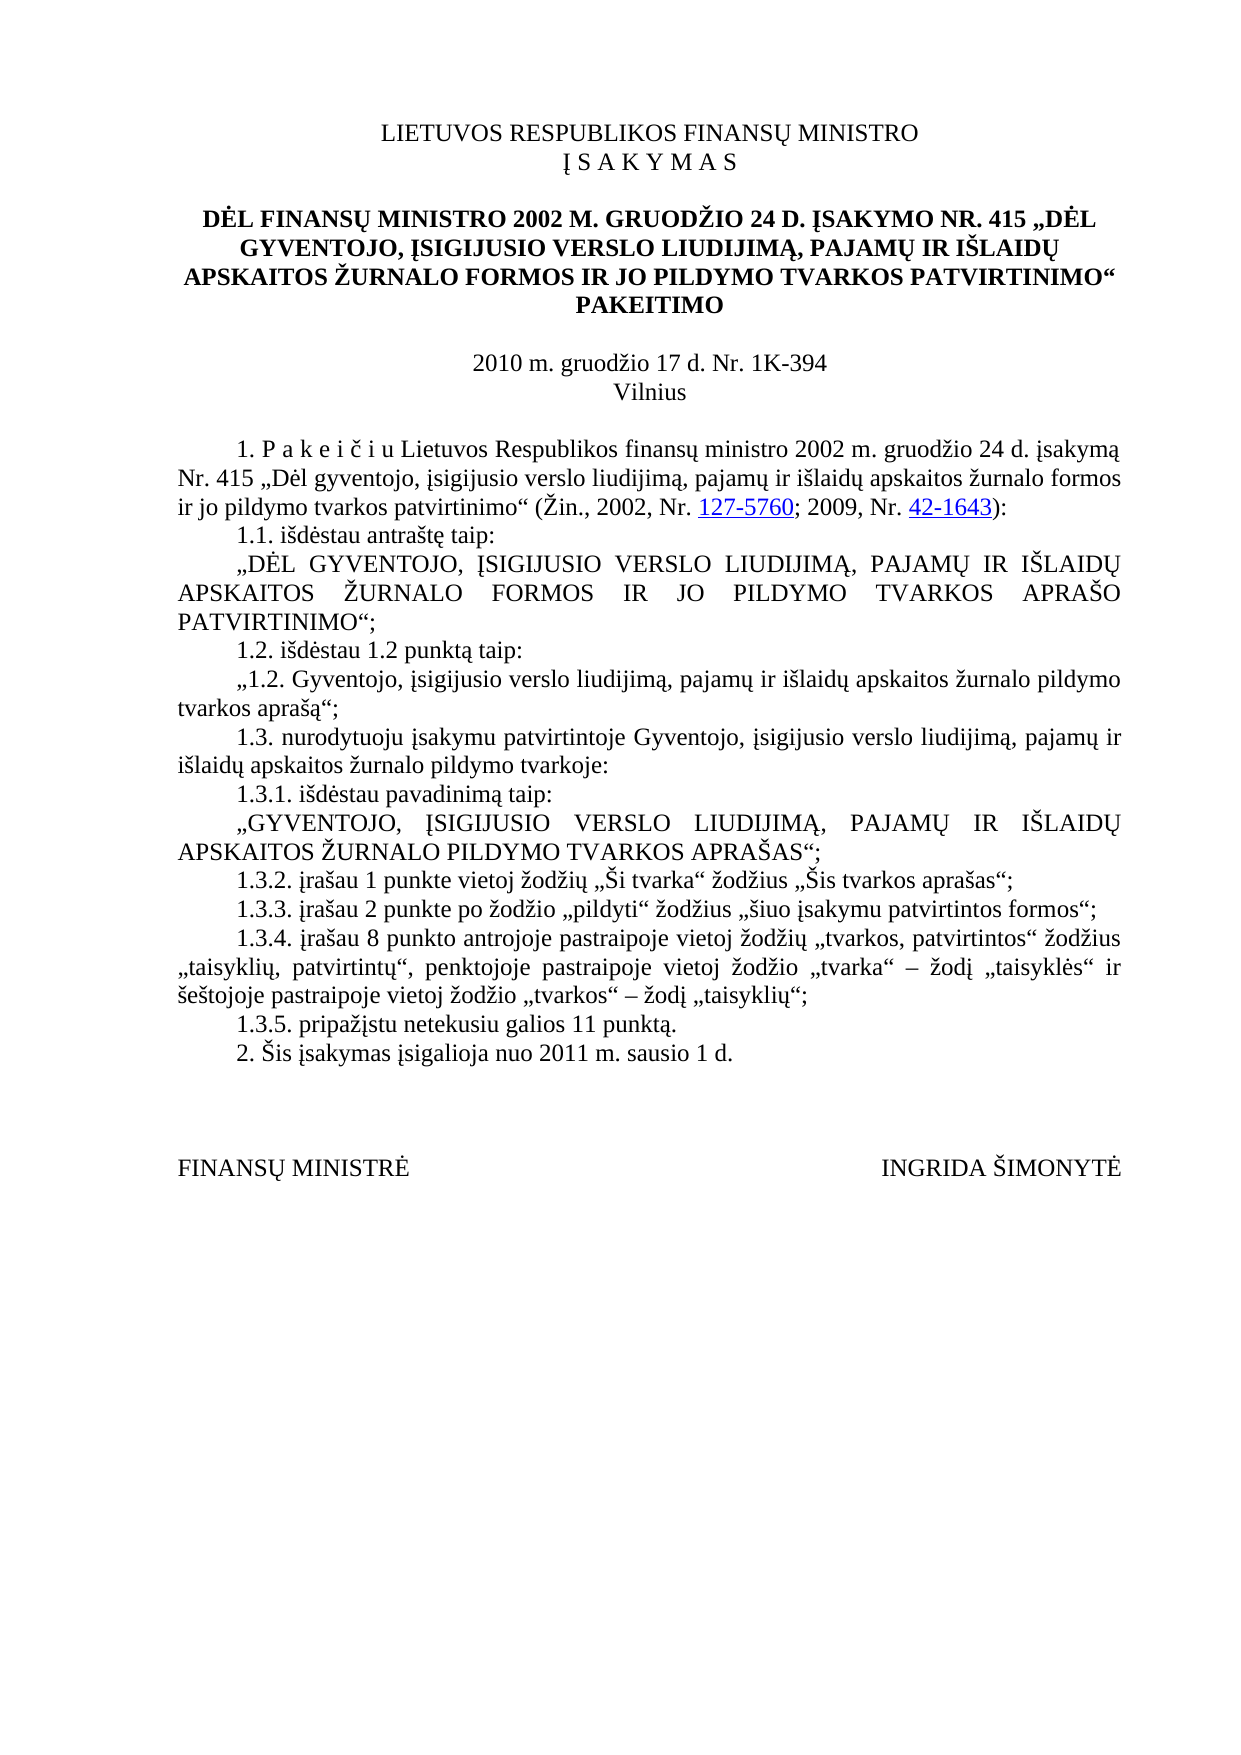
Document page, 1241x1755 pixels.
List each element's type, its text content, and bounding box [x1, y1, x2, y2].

text „1.2. Gyventojo, įsigijusio verslo liudijimą, pajamų ir išlaidų apskaitos žurnalo pildymo tvarkos aprašą“; [177, 664, 1122, 722]
text 1.3. nurodytuoju įsakymu patvirtintoje Gyventojo, įsigijusio verslo liudijimą, pajamų ir išlaidų apskaitos žurnalo pildymo tvarkoje: [177, 722, 1122, 779]
text „DĖL GYVENTOJO, ĮSIGIJUSIO VERSLO LIUDIJIMĄ, PAJAMŲ IR IŠLAIDŲ APSKAITOS ŽURNALO FORMOS IR JO PILDYMO TVARKOS APRAŠO PATVIRTINIMO“; [177, 549, 1122, 636]
text 1. P a k e i č i u Lietuvos Respublikos finansų ministro 2002 m. gruodžio 24 d. įsakymą Nr. 415 „Dėl gyventojo, įsigijusio verslo liudijimą, pajamų ir išlaidų apskaitos žurnalo formos ir jo pildymo tvarkos patvirtinimo“ (Žin., 2002, Nr. 127-5760; 2009, Nr. 42-1643): [177, 434, 1122, 521]
text 1.2. išdėstau 1.2 punktą taip: [177, 636, 1122, 664]
text DĖL FINANSŲ MINISTRO 2002 M. GRUODŽIO 24 D. ĮSAKYMO NR. 415 „DĖL GYVENTOJO, ĮSIGIJUSIO VERSLO LIUDIJIMĄ, PAJAMŲ IR IŠLAIDŲ APSKAITOS ŽURNALO FORMOS IR JO PILDYMO TVARKOS PATVIRTINIMO“ PAKEITIMO [177, 204, 1122, 319]
text 2010 m. gruodžio 17 d. Nr. 1K-394 [177, 348, 1122, 377]
text „GYVENTOJO, ĮSIGIJUSIO VERSLO LIUDIJIMĄ, PAJAMŲ IR IŠLAIDŲ APSKAITOS ŽURNALO PILDYMO TVARKOS APRAŠAS“; [177, 808, 1122, 866]
text 1.3.4. įrašau 8 punkto antrojoje pastraipoje vietoj žodžių „tvarkos, patvirtintos“ žodžius „taisyklių, patvirtintų“, penktojoje pastraipoje vietoj žodžio „tvarka“ – žodį „taisyklės“ ir šeštojoje pastraipoje vietoj žodžio „tvarkos“ – žodį „taisyklių“; [177, 923, 1122, 1009]
text Vilnius [177, 377, 1122, 406]
text 1.1. išdėstau antraštę taip: [177, 521, 1122, 549]
text FINANSŲ MINISTRĖ INGRIDA ŠIMONYTĖ [177, 1153, 1122, 1182]
text 1.3.1. išdėstau pavadinimą taip: [177, 779, 1122, 808]
text Į S A K Y M A S [177, 147, 1122, 176]
text 1.3.5. pripažįstu netekusiu galios 11 punktą. [177, 1009, 1122, 1038]
text 1.3.3. įrašau 2 punkte po žodžio „pildyti“ žodžius „šiuo įsakymu patvirtintos formos“; [177, 894, 1122, 923]
text 1.3.2. įrašau 1 punkte vietoj žodžių „Ši tvarka“ žodžius „Šis tvarkos aprašas“; [177, 866, 1122, 894]
text LIETUVOS RESPUBLIKOS FINANSŲ MINISTRO [177, 118, 1122, 147]
text 2. Šis įsakymas įsigalioja nuo 2011 m. sausio 1 d. [177, 1038, 1122, 1067]
